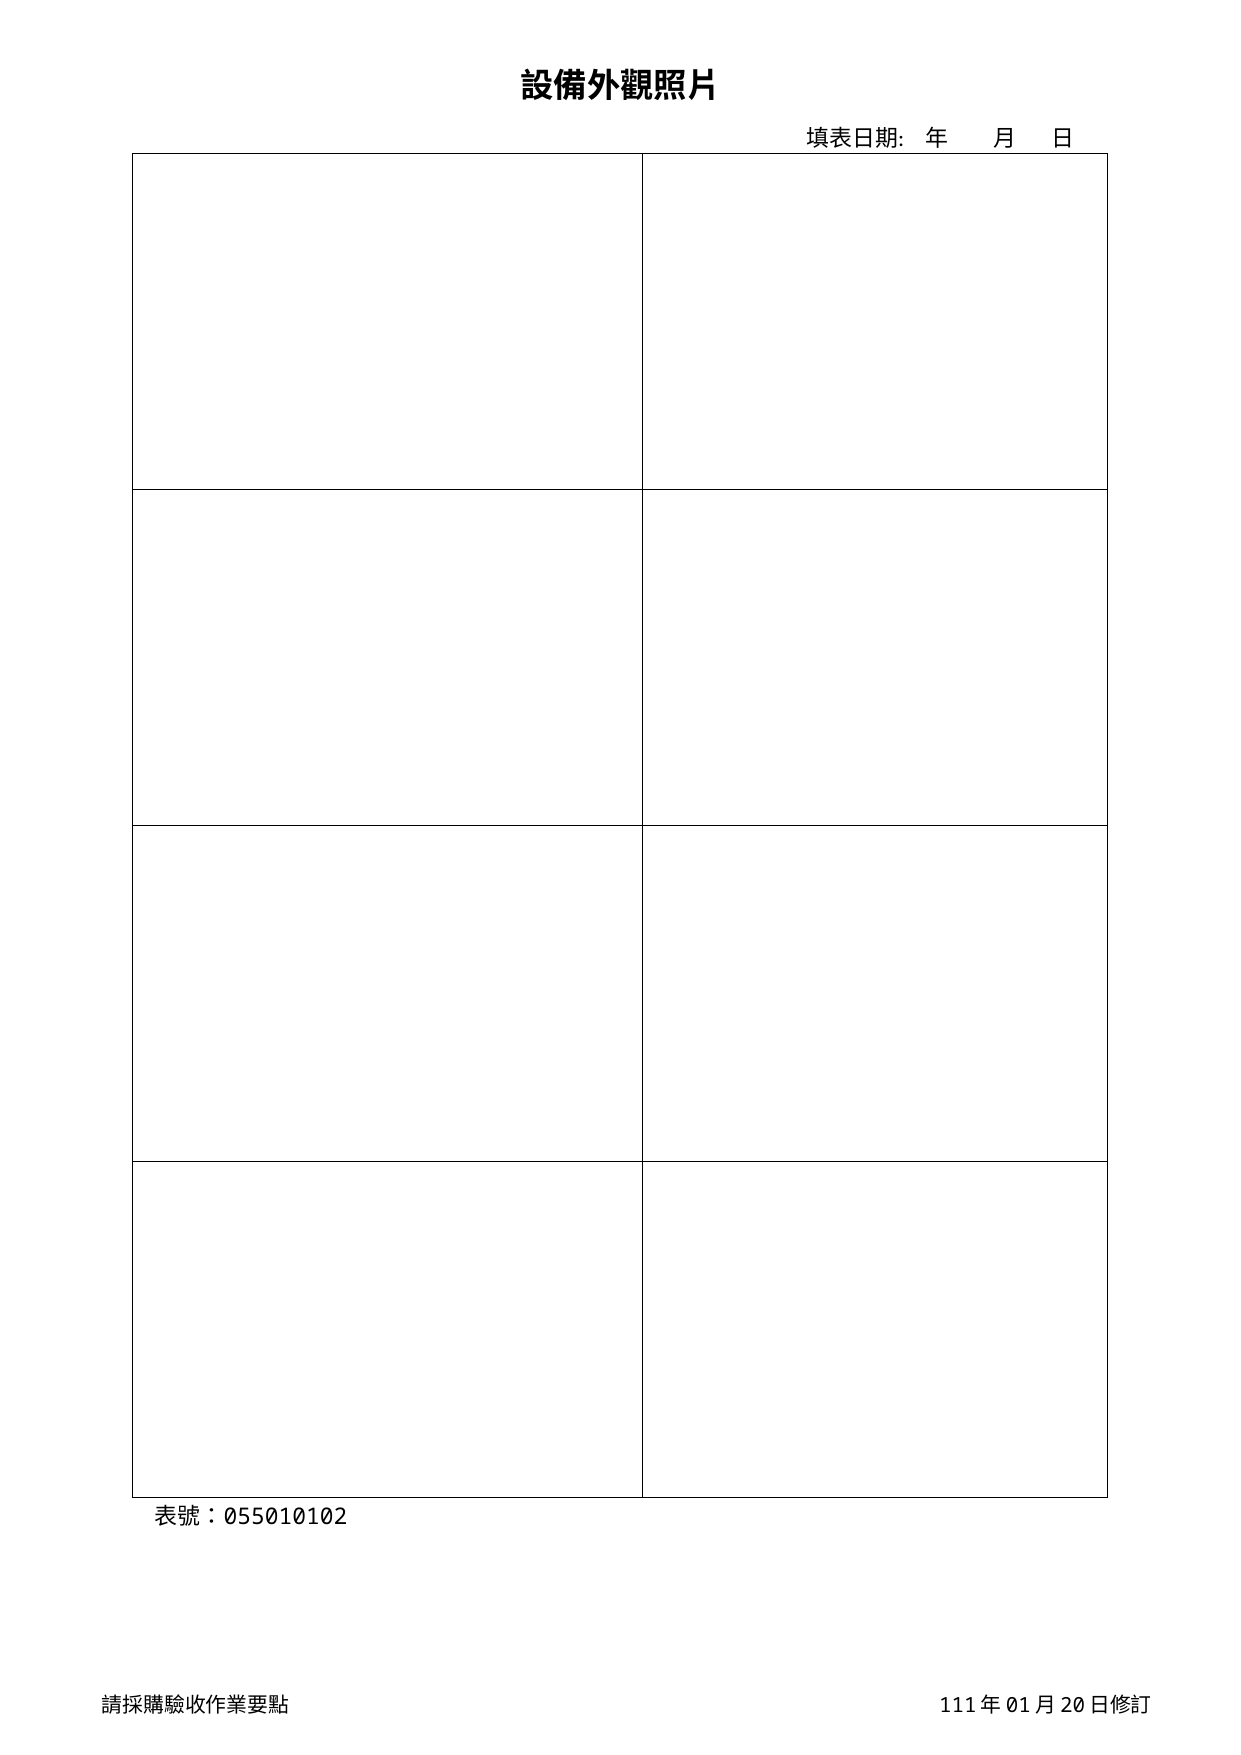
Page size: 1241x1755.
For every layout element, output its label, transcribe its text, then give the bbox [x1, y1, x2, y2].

text 填表日期: 年 月 日 [75, 120, 1074, 153]
text 設備外觀照片 [75, 59, 1165, 107]
table_header [133, 154, 642, 489]
table_cell [133, 490, 642, 825]
table_cell [643, 826, 1107, 1161]
table_cell [643, 1162, 1107, 1497]
table_header [643, 154, 1107, 489]
table_cell [643, 490, 1107, 825]
table_cell [133, 826, 642, 1161]
table_cell [133, 1162, 642, 1497]
text 表號：055010102 [75, 1498, 1165, 1531]
